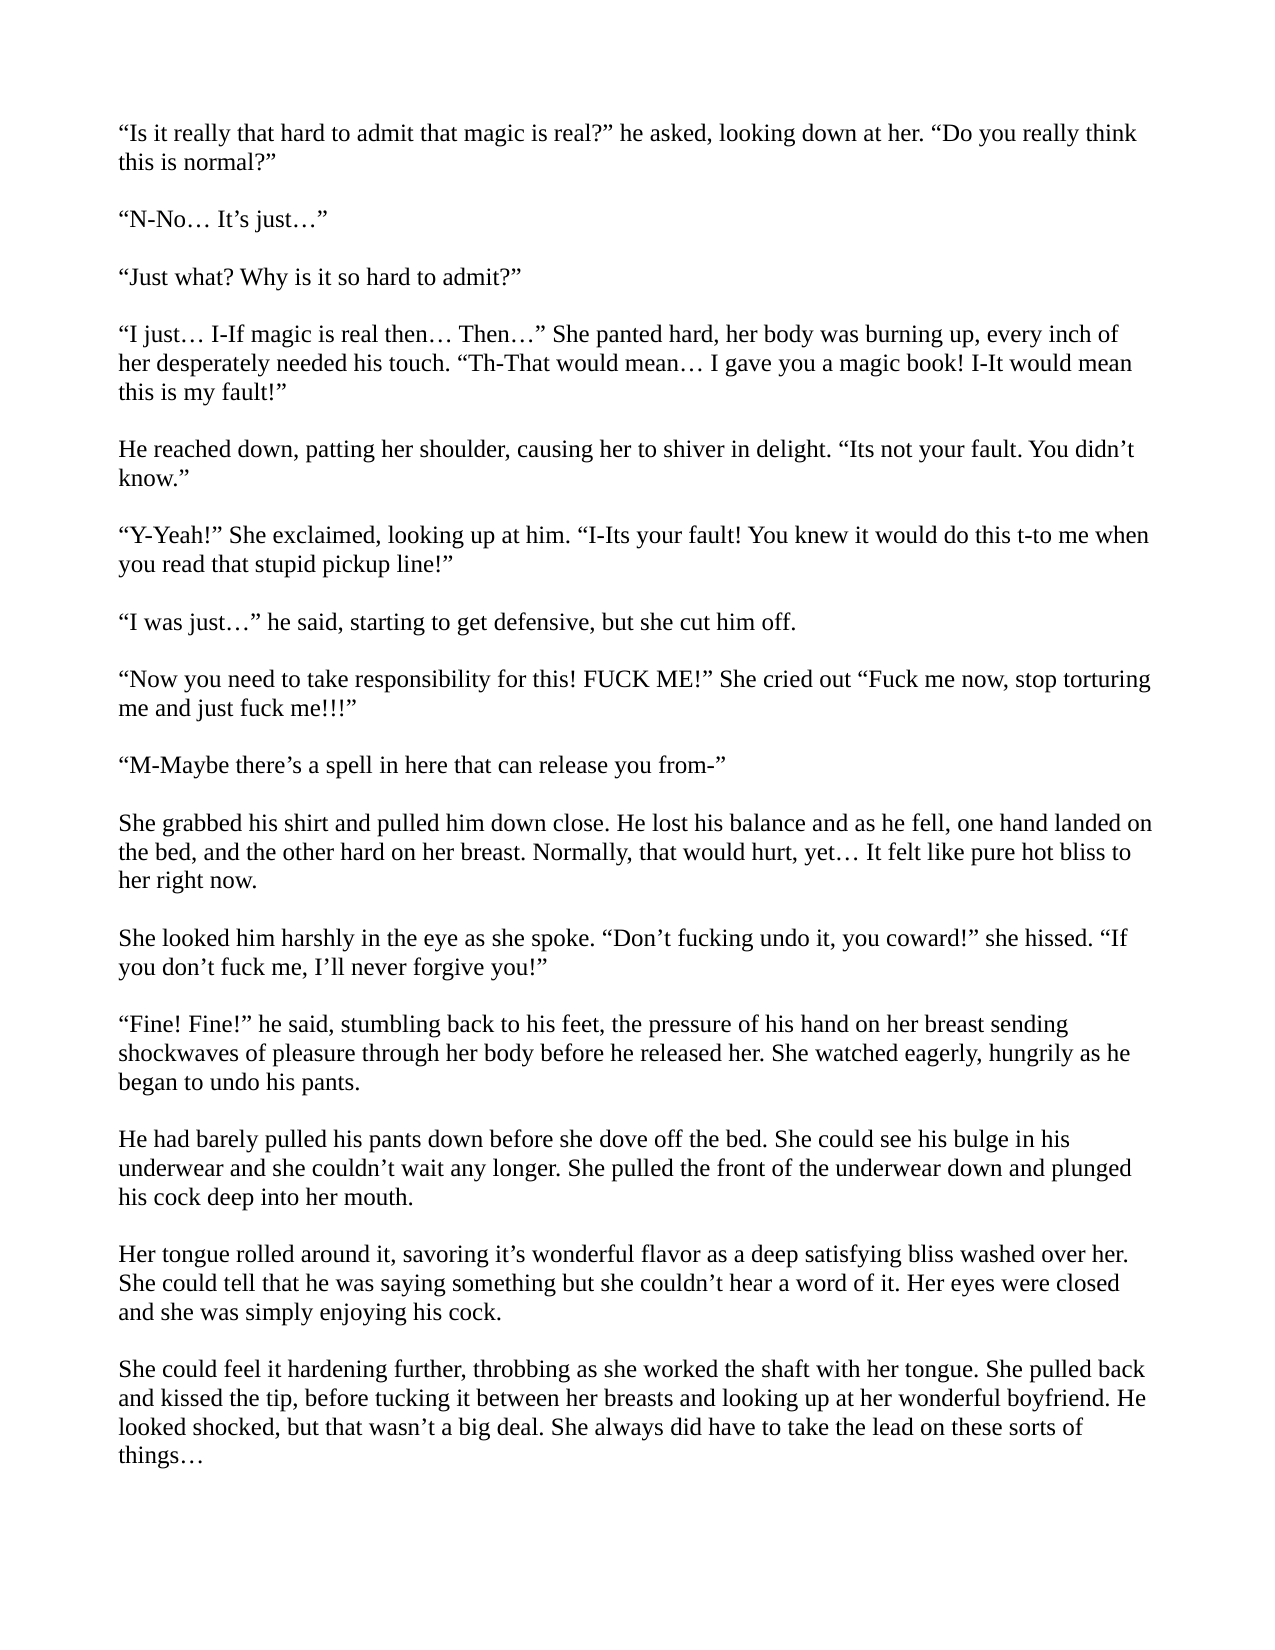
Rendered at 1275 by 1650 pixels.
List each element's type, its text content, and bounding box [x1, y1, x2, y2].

text “Fine! Fine!” he said, stumbling back to his feet, the pressure of his hand on her breast sending shockwaves of pleasure through her body before he released her. She watched eagerly, hungrily as he began to undo his pants. [118, 1009, 1157, 1096]
text “I just… I-If magic is real then… Then…” She panted hard, her body was burning up, every inch of her desperately needed his touch. “Th-That would mean… I gave you a magic book! I-It would mean this is my fault!” [118, 319, 1157, 406]
text “Just what? Why is it so hard to admit?” [118, 262, 1157, 291]
text She grabbed his shirt and pulled him down close. He lost his balance and as he fell, one hand landed on the bed, and the other hard on her breast. Normally, that would hurt, yet… It felt like pure hot bliss to her right now. [118, 808, 1157, 894]
text “I was just…” he said, starting to get defensive, but she cut him off. [118, 607, 1157, 636]
text “Now you need to take responsibility for this! FUCK ME!” She cried out “Fuck me now, stop torturing me and just fuck me!!!” [118, 664, 1157, 722]
text She looked him harshly in the eye as she spoke. “Don’t fucking undo it, you coward!” she hissed. “If you don’t fuck me, I’ll never forgive you!” [118, 923, 1157, 981]
text “Y-Yeah!” She exclaimed, looking up at him. “I-Its your fault! You knew it would do this t-to me when you read that stupid pickup line!” [118, 521, 1157, 578]
text He had barely pulled his pants down before she dove off the bed. She could see his bulge in his underwear and she couldn’t wait any longer. She pulled the front of the underwear down and plunged his cock deep into her mouth. [118, 1124, 1157, 1211]
text “M-Maybe there’s a spell in here that can release you from-” [118, 751, 1157, 779]
text “N-No… It’s just…” [118, 204, 1157, 233]
text Her tongue rolled around it, savoring it’s wonderful flavor as a deep satisfying bliss washed over her. She could tell that he was saying something but she couldn’t hear a word of it. Her eyes were closed and she was simply enjoying his cock. [118, 1239, 1157, 1326]
text He reached down, patting her shoulder, causing her to shiver in delight. “Its not your fault. You didn’t know.” [118, 434, 1157, 492]
text “Is it really that hard to admit that magic is real?” he asked, looking down at her. “Do you really think this is normal?” [118, 118, 1157, 176]
text She could feel it hardening further, throbbing as she worked the shaft with her tongue. She pulled back and kissed the tip, before tucking it between her breasts and looking up at her wonderful boyfriend. He looked shocked, but that wasn’t a big deal. She always did have to take the lead on these sorts of things… [118, 1354, 1157, 1469]
